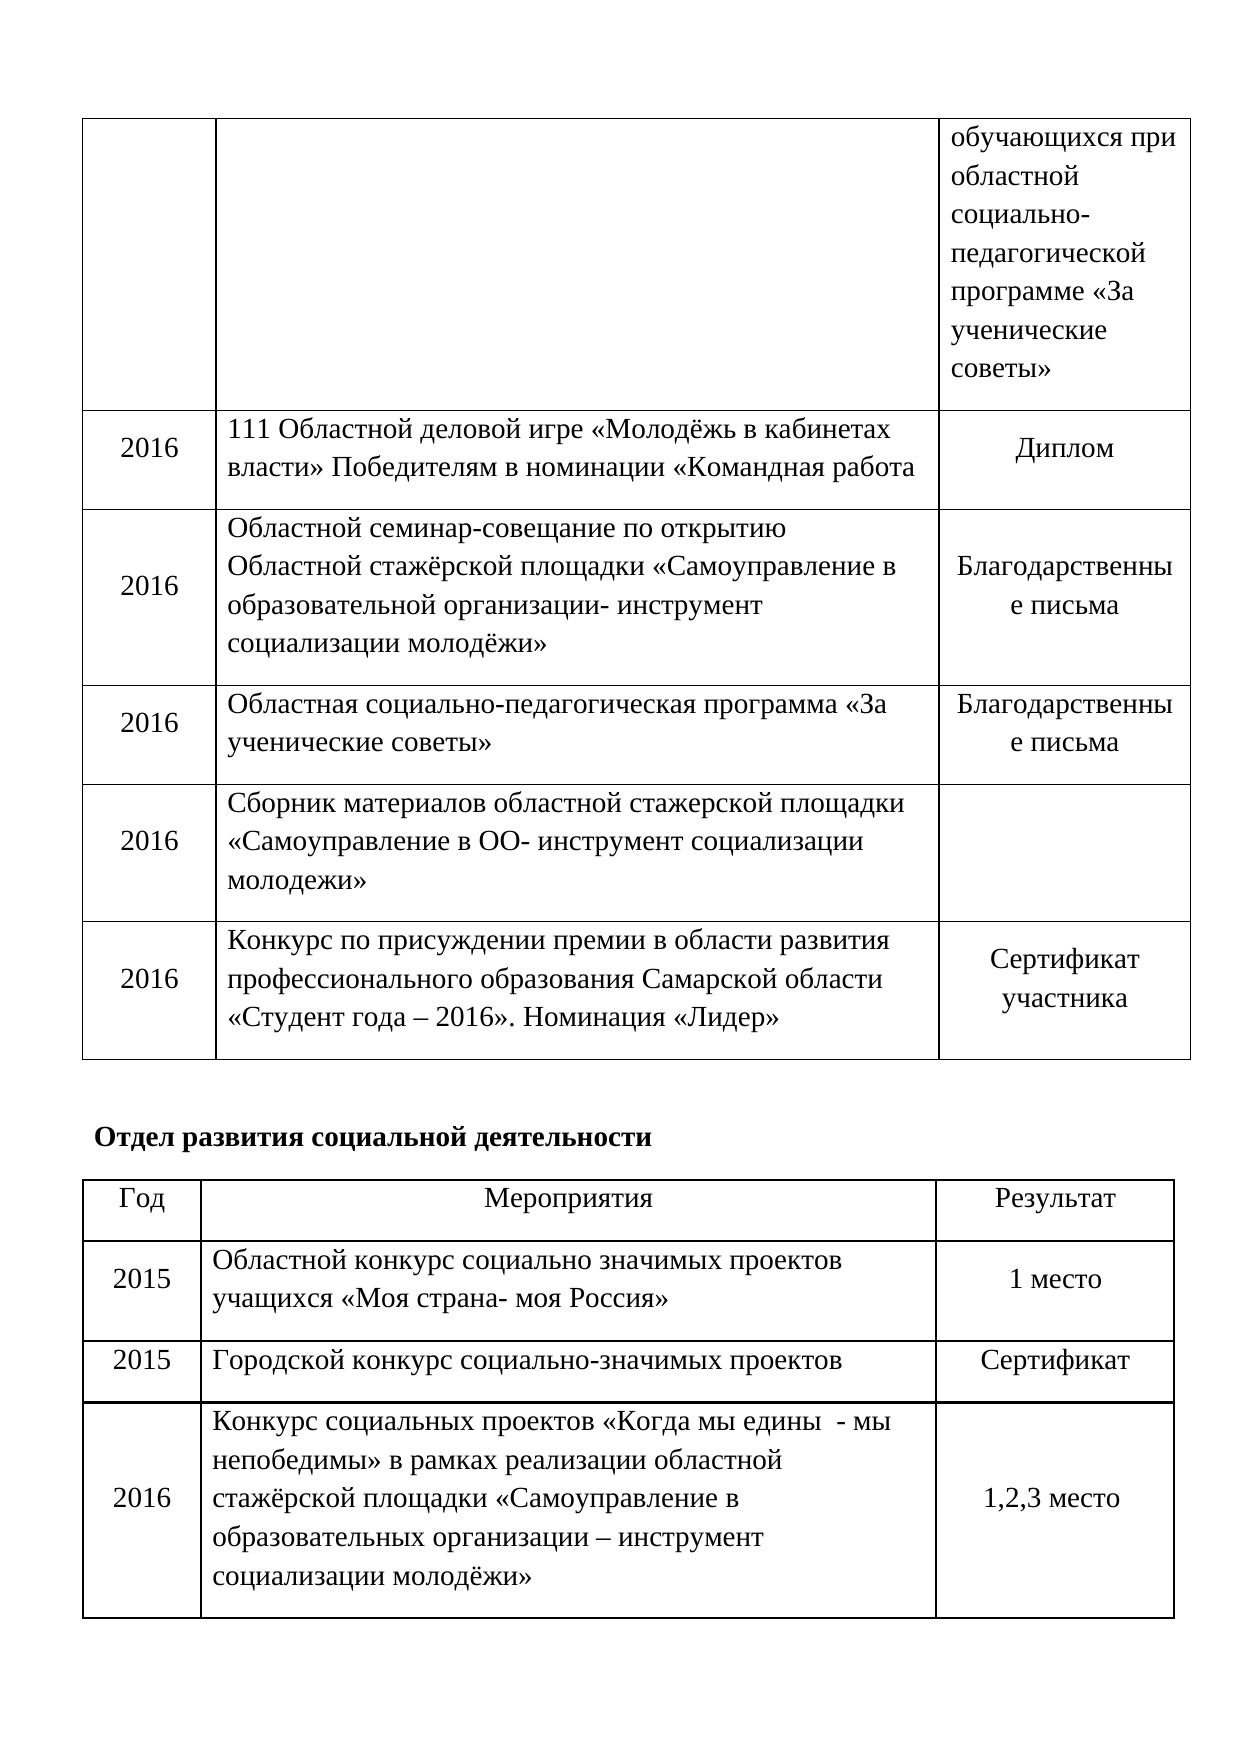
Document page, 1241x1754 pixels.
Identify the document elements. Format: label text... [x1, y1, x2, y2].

table_cell Благодарственные письма [940, 686, 1190, 784]
table_cell 2016 [83, 510, 215, 685]
table_cell Областной семинар-совещание по открытию Областной стажёрской площадки «Самоуправление в образовательной организации- инструмент социализации молодёжи» [217, 510, 938, 685]
table_cell 2016 [83, 411, 215, 509]
table_cell 2015 [84, 1342, 200, 1401]
table_cell Благодарственные письма [940, 510, 1190, 685]
table_cell Сертификат [937, 1342, 1173, 1401]
table_cell Областная социально-педагогическая программа «За ученические советы» [217, 686, 938, 784]
table_header Мероприятия [202, 1181, 935, 1240]
table_cell 2016 [83, 686, 215, 784]
table_cell 2015 [84, 1242, 200, 1340]
table_cell Сертификат участника [940, 922, 1190, 1059]
table_cell 1 место [937, 1242, 1173, 1340]
table_cell обучающихся при областной социально-педагогической программе «За ученические советы» [940, 119, 1190, 410]
table_cell 111 Областной деловой игре «Молодёжь в кабинетах власти» Победителям в номинации «Командная работа [217, 411, 938, 509]
table_cell Областной конкурс социально значимых проектов учащихся «Моя страна- моя Россия» [202, 1242, 935, 1340]
table_cell Городской конкурс социально-значимых проектов [202, 1342, 935, 1401]
table_cell 2016 [83, 785, 215, 921]
table_cell [83, 119, 215, 410]
table_cell Сборник материалов областной стажерской площадки «Самоуправление в ОО- инструмент социализации молодежи» [217, 785, 938, 921]
table_cell 2016 [84, 1404, 200, 1617]
table_cell [940, 785, 1190, 921]
table_cell 2016 [83, 922, 215, 1059]
table_cell 1,2,3 место [937, 1404, 1173, 1617]
text Отдел развития социальной деятельности [94, 1119, 1152, 1153]
table_cell Диплом [940, 411, 1190, 509]
table_cell Конкурс социальных проектов «Когда мы едины - мы непобедимы» в рамках реализации областной стажёрской площадки «Самоуправление в образовательных организации – инструмент социализации молодёжи» [202, 1404, 935, 1617]
table_header Год [84, 1181, 200, 1240]
table_cell Конкурс по присуждении премии в области развития профессионального образования Самарской области «Студент года – 2016». Номинация «Лидер» [217, 922, 938, 1059]
table_header Результат [937, 1181, 1173, 1240]
table_cell [217, 119, 938, 410]
